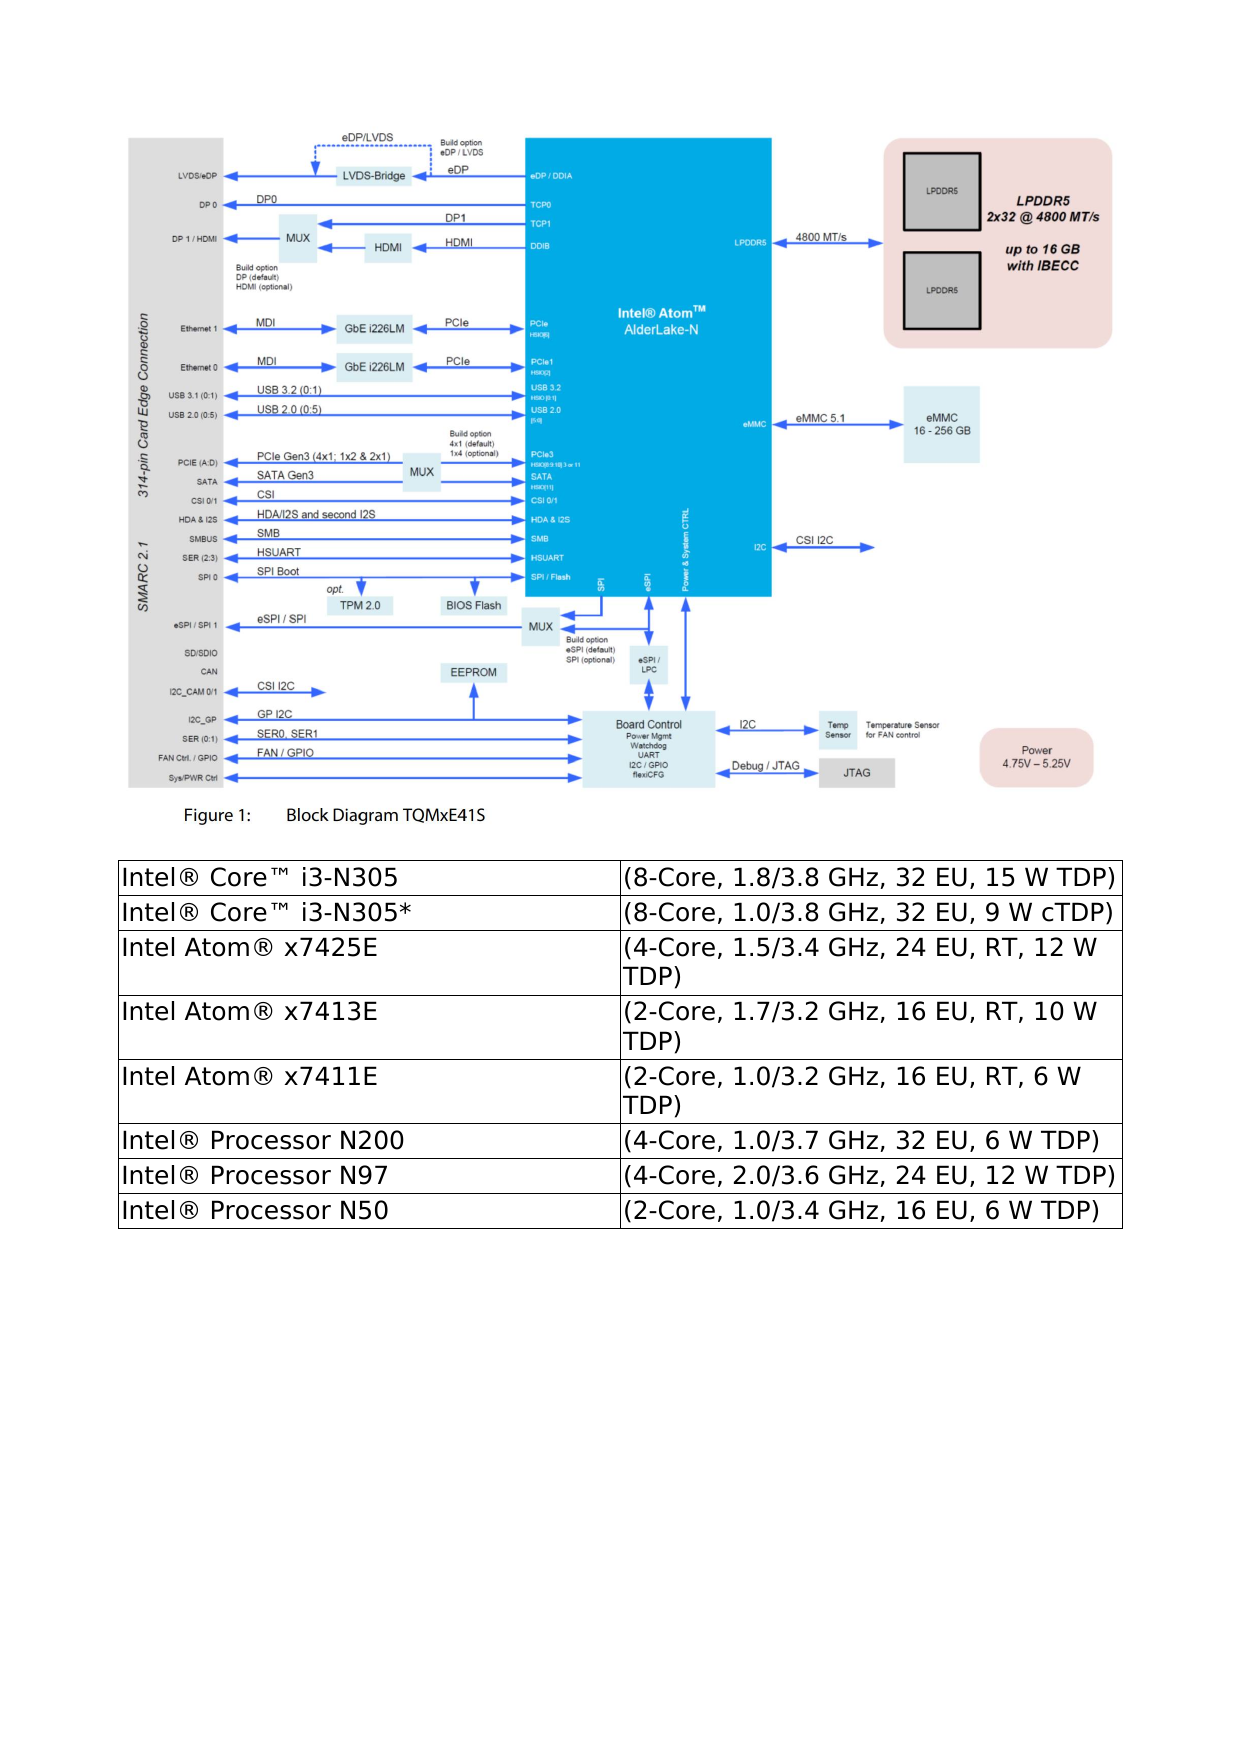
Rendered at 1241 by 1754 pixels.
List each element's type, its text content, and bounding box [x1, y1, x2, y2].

table_cell (4-Core, 1.0/3.7 GHz, 32 EU, 6 W TDP) [621, 1124, 1122, 1158]
table_header Intel® Core™ i3-N305 [119, 861, 620, 895]
table_cell Intel® Processor N97 [119, 1159, 620, 1193]
picture [118, 118, 1119, 833]
table_cell (8-Core, 1.0/3.8 GHz, 32 EU, 9 W cTDP) [621, 896, 1122, 930]
table_cell Intel® Processor N50 [119, 1194, 620, 1228]
table_cell (2-Core, 1.0/3.4 GHz, 16 EU, 6 W TDP) [621, 1194, 1122, 1228]
table_cell Intel® Core™ i3-N305* [119, 896, 620, 930]
table_cell (4-Core, 2.0/3.6 GHz, 24 EU, 12 W TDP) [621, 1159, 1122, 1193]
table_cell (4-Core, 1.5/3.4 GHz, 24 EU, RT, 12 W TDP) [621, 931, 1122, 994]
table_cell (2-Core, 1.0/3.2 GHz, 16 EU, RT, 6 W TDP) [621, 1060, 1122, 1123]
table_cell Intel Atom® x7425E [119, 931, 620, 994]
table_header (8-Core, 1.8/3.8 GHz, 32 EU, 15 W TDP) [621, 861, 1122, 895]
table_cell Intel Atom® x7413E [119, 996, 620, 1059]
table_cell Intel® Processor N200 [119, 1124, 620, 1158]
table_cell Intel Atom® x7411E [119, 1060, 620, 1123]
table_cell (2-Core, 1.7/3.2 GHz, 16 EU, RT, 10 W TDP) [621, 996, 1122, 1059]
